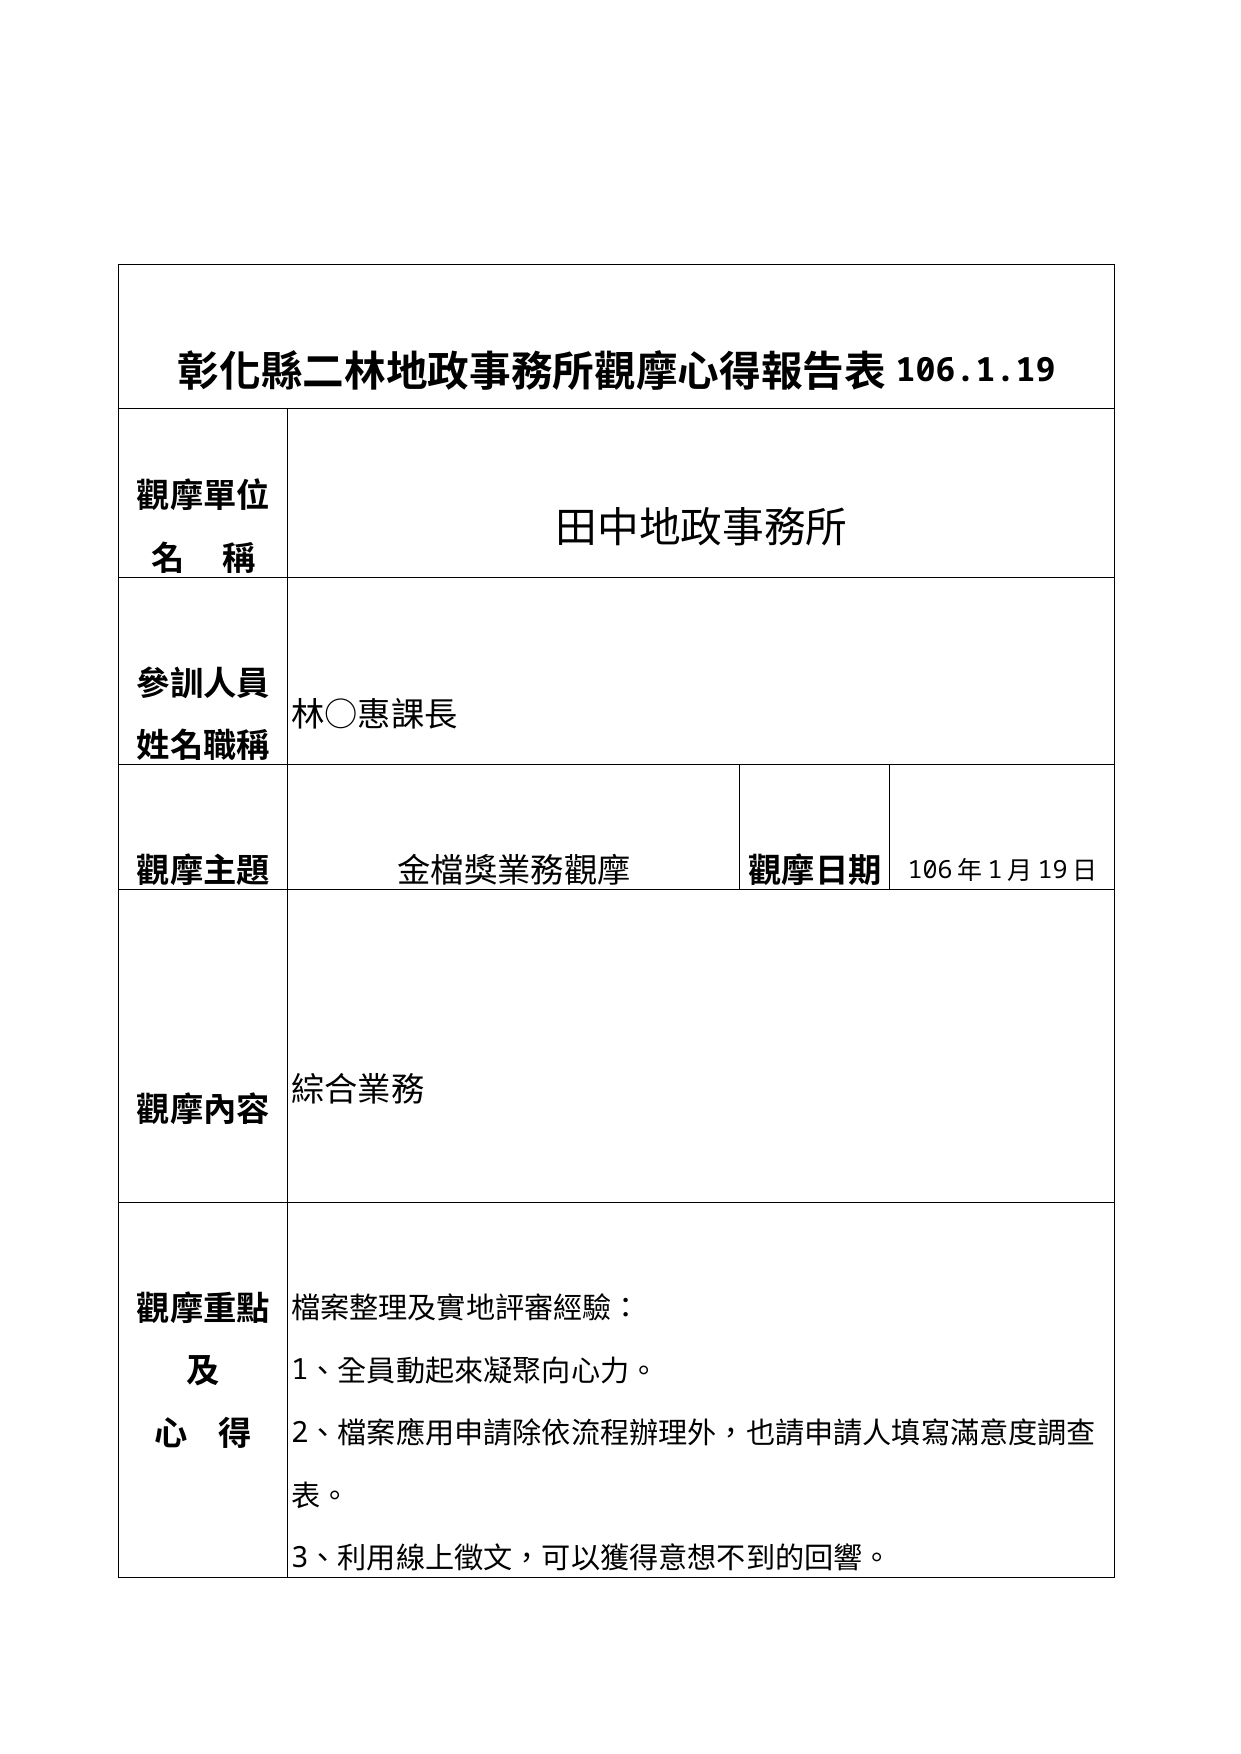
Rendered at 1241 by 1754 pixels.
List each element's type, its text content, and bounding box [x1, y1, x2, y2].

table_cell 106年1月19日 [890, 765, 1114, 889]
table_cell 綜合業務 [288, 890, 1114, 1202]
table_cell 觀摩日期 [740, 765, 889, 889]
table_cell 田中地政事務所 [288, 409, 1114, 577]
table_cell 參訓人員 姓名職稱 [119, 578, 287, 764]
table_cell 林○惠課長 [288, 578, 1114, 764]
table_cell 觀摩重點及 心 得 [119, 1203, 287, 1577]
table_cell 觀摩單位 名 稱 [119, 409, 287, 577]
table_cell 觀摩內容 [119, 890, 287, 1202]
table_cell 觀摩主題 [119, 765, 287, 889]
table_cell 金檔獎業務觀摩 [288, 765, 739, 889]
table_cell 檔案整理及實地評審經驗： 1、全員動起來凝聚向心力。 2、檔案應用申請除依流程辦理外，也請申請人填寫滿意度調查表。 3、利用線上徵文，可以獲得意想不到的回響。 [288, 1203, 1114, 1577]
table_header 彰化縣二林地政事務所觀摩心得報告表 106.1.19 [119, 265, 1114, 408]
